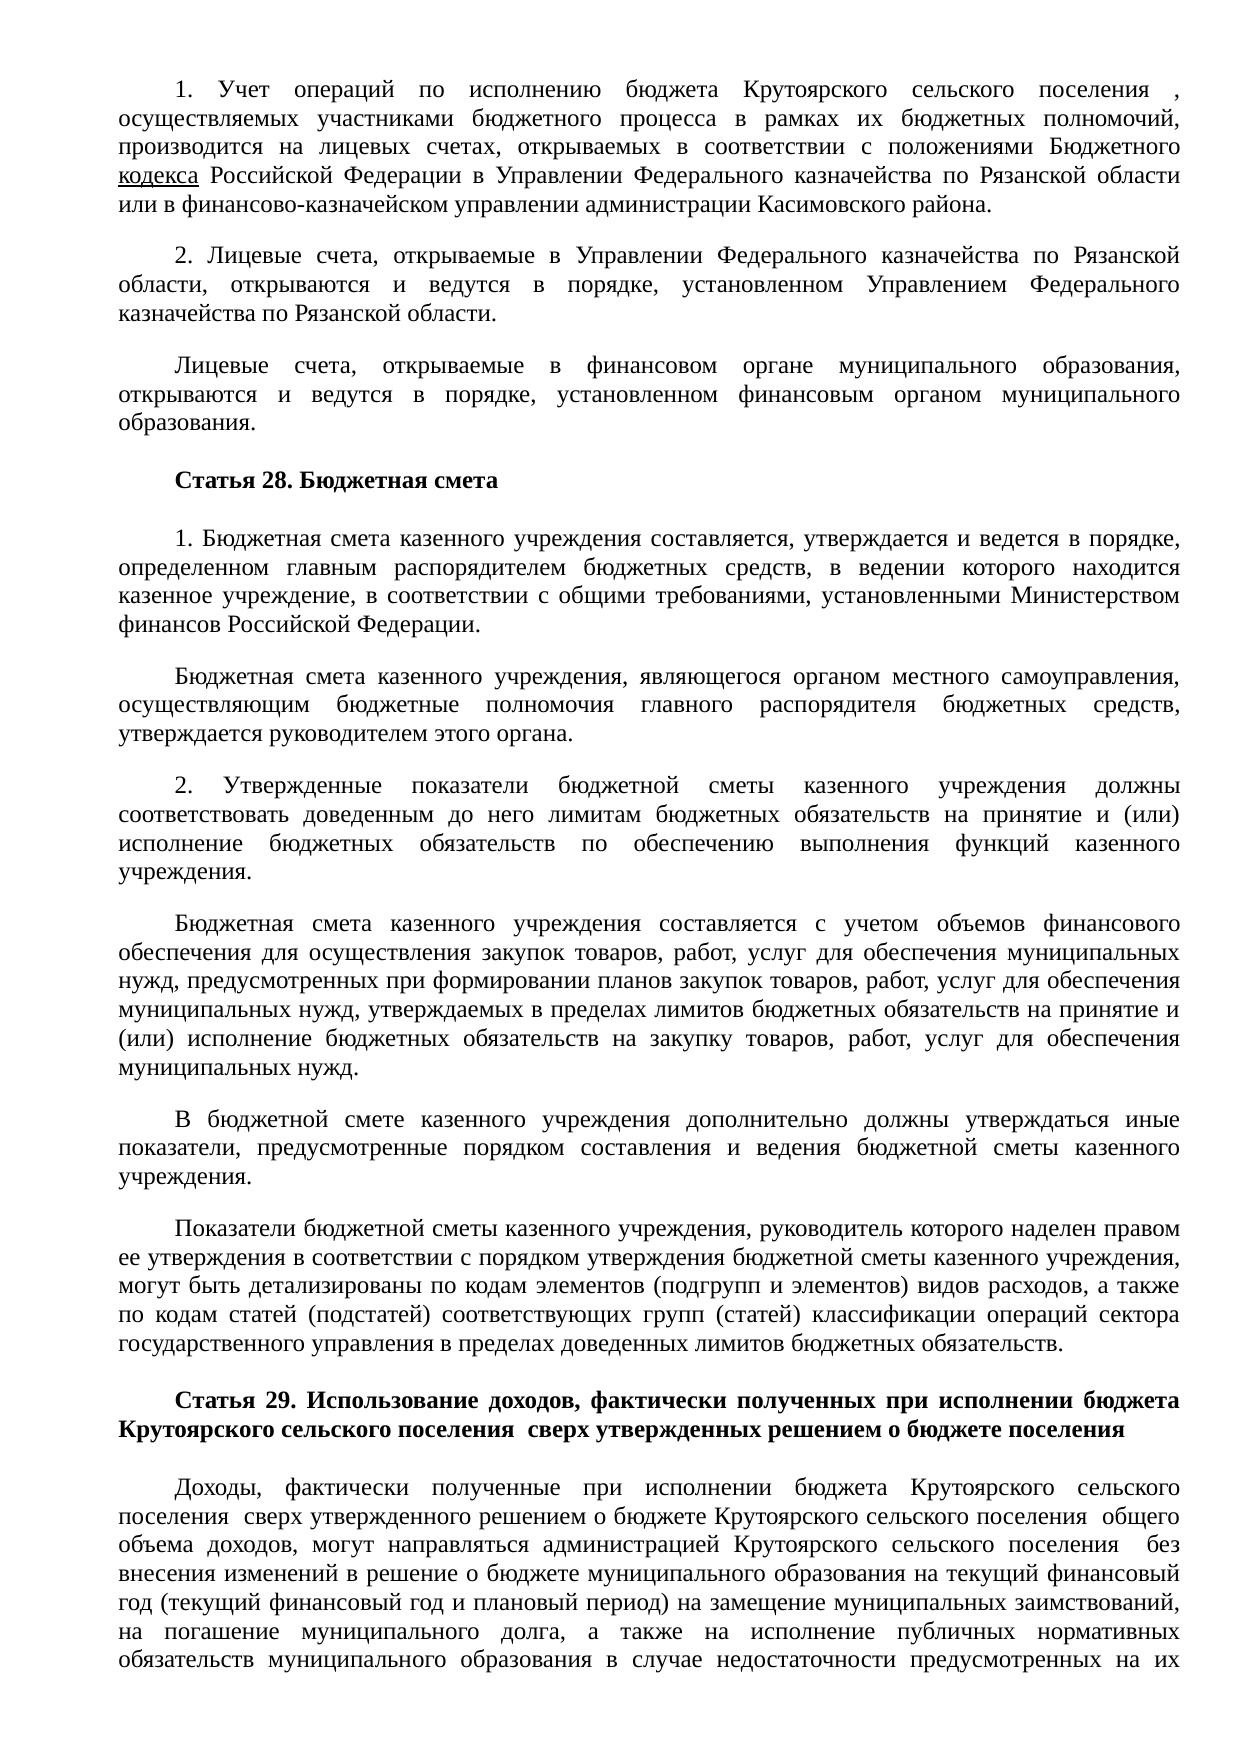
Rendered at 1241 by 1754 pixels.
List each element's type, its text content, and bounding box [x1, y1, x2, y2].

text Показатели бюджетной сметы казенного учреждения, руководитель которого наделен правом ее утверждения в соответствии с порядком утверждения бюджетной сметы казенного учреждения, могут быть детализированы по кодам элементов (подгрупп и элементов) видов расходов, а также по кодам статей (подстатей) соответствующих групп (статей) классификации операций сектора государственного управления в пределах доведенных лимитов бюджетных обязательств. [118, 1213, 1181, 1357]
text В бюджетной смете казенного учреждения дополнительно должны утверждаться иные показатели, предусмотренные порядком составления и ведения бюджетной сметы казенного учреждения. [118, 1104, 1181, 1190]
text Лицевые счета, открываемые в финансовом органе муниципального образования, открываются и ведутся в порядке, установленном финансовым органом муниципального образования. [118, 350, 1181, 436]
text Бюджетная смета казенного учреждения, являющегося органом местного самоуправления, осуществляющим бюджетные полномочия главного распорядителя бюджетных средств, утверждается руководителем этого органа. [118, 661, 1181, 747]
text 2. Лицевые счета, открываемые в Управлении Федерального казначейства по Рязанской области, открываются и ведутся в порядке, установленном Управлением Федерального казначейства по Рязанской области. [118, 241, 1181, 327]
text Статья 29. Использование доходов, фактически полученных при исполнении бюджета Крутоярского сельского поселения сверх утвержденных решением о бюджете поселения [118, 1386, 1181, 1443]
text Статья 28. Бюджетная смета [118, 465, 1181, 494]
text 2. Утвержденные показатели бюджетной сметы казенного учреждения должны соответствовать доведенным до него лимитам бюджетных обязательств на принятие и (или) исполнение бюджетных обязательств по обеспечению выполнения функций казенного учреждения. [118, 770, 1181, 885]
text Бюджетная смета казенного учреждения составляется с учетом объемов финансового обеспечения для осуществления закупок товаров, работ, услуг для обеспечения муниципальных нужд, предусмотренных при формировании планов закупок товаров, работ, услуг для обеспечения муниципальных нужд, утверждаемых в пределах лимитов бюджетных обязательств на принятие и (или) исполнение бюджетных обязательств на закупку товаров, работ, услуг для обеспечения муниципальных нужд. [118, 908, 1181, 1081]
text Доходы, фактически полученные при исполнении бюджета Крутоярского сельского поселения сверх утвержденного решением о бюджете Крутоярского сельского поселения общего объема доходов, могут направляться администрацией Крутоярского сельского поселения без внесения изменений в решение о бюджете муниципального образования на текущий финансовый год (текущий финансовый год и плановый период) на замещение муниципальных заимствований, на погашение муниципального долга, а также на исполнение публичных нормативных обязательств муниципального образования в случае недостаточности предусмотренных на их [118, 1472, 1181, 1673]
text 1. Бюджетная смета казенного учреждения составляется, утверждается и ведется в порядке, определенном главным распорядителем бюджетных средств, в ведении которого находится казенное учреждение, в соответствии с общими требованиями, установленными Министерством финансов Российской Федерации. [118, 523, 1181, 638]
text 1. Учет операций по исполнению бюджета Крутоярского сельского поселения , осуществляемых участниками бюджетного процесса в рамках их бюджетных полномочий, производится на лицевых счетах, открываемых в соответствии с положениями Бюджетного кодекса Российской Федерации в Управлении Федерального казначейства по Рязанской области или в финансово-казначейском управлении администрации Касимовского района. [118, 74, 1181, 218]
